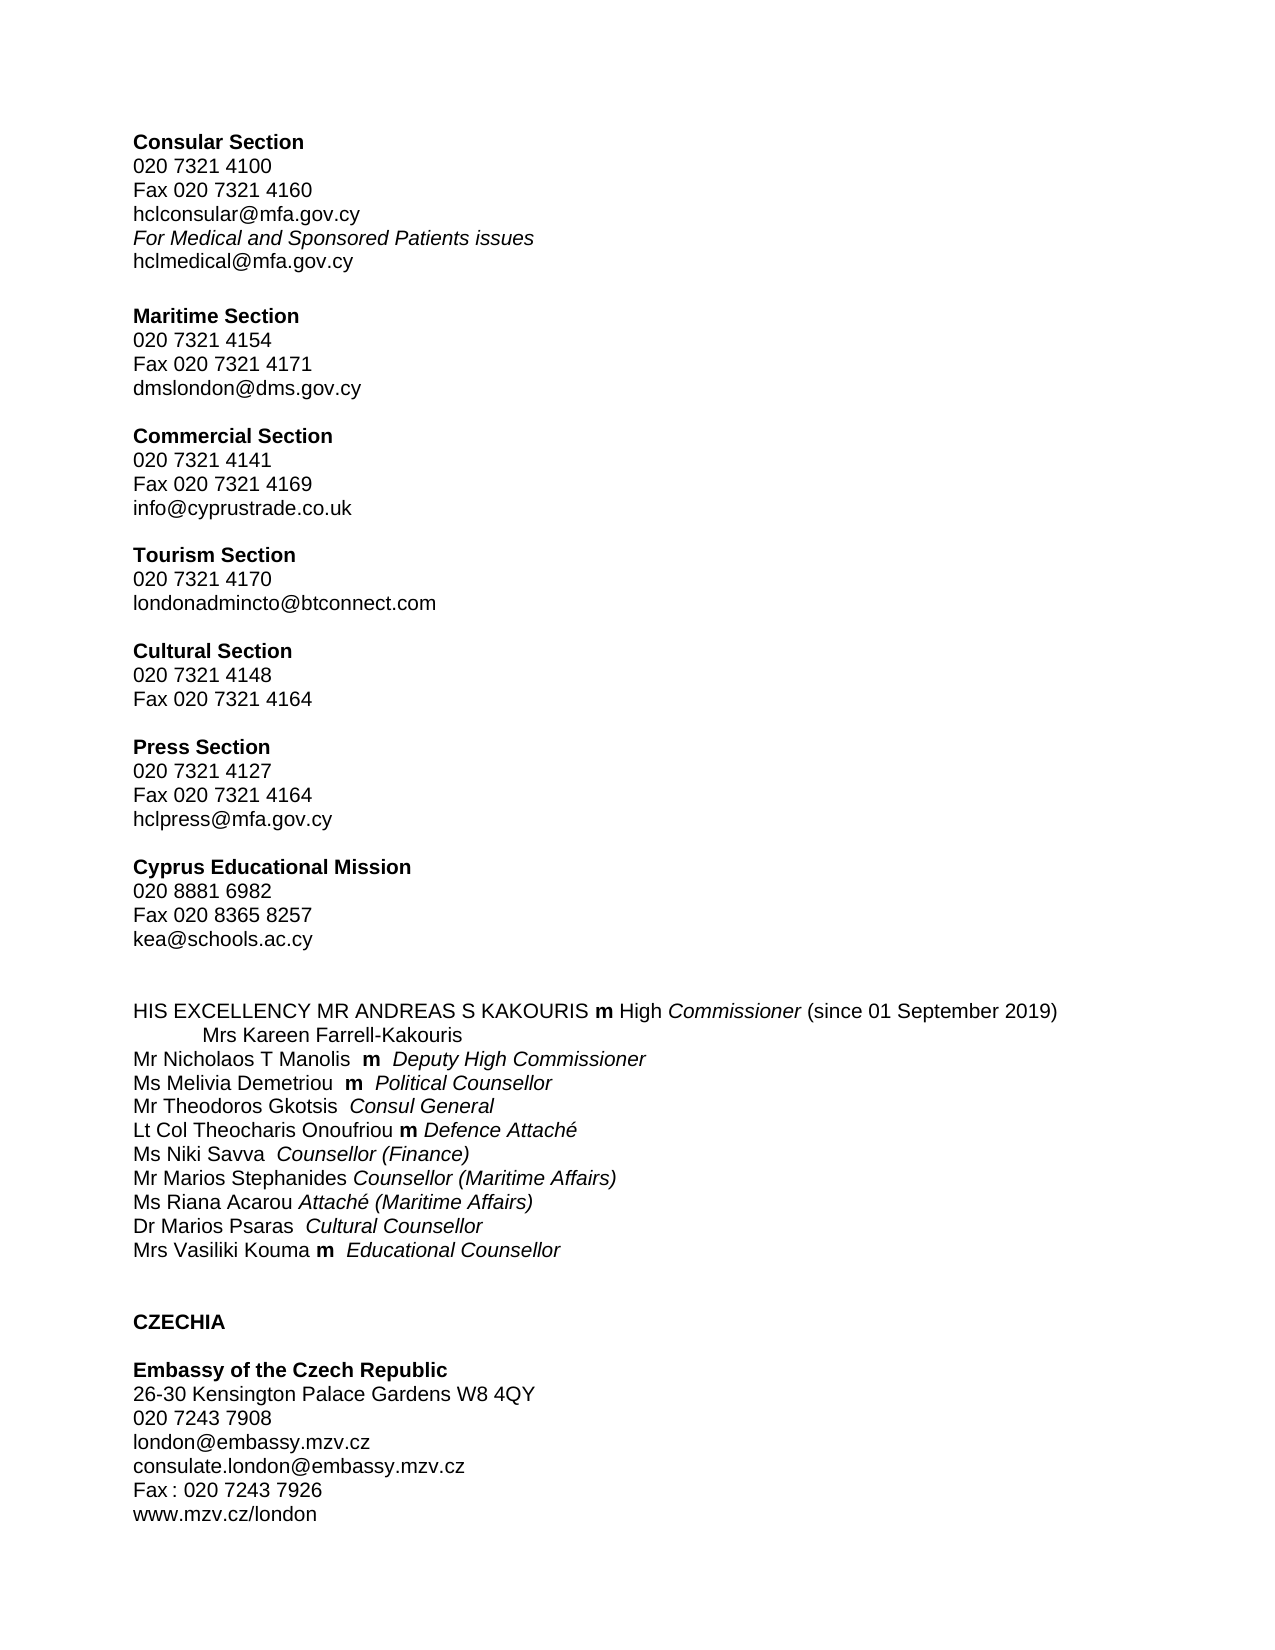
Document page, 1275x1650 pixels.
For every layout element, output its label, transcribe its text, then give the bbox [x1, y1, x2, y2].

text 020 7321 4100 [133, 153, 1181, 177]
text Fax 020 7321 4164 [133, 783, 1181, 807]
text hclconsular@mfa.gov.cy [133, 201, 1181, 225]
text 020 7321 4148 [133, 663, 1181, 687]
text Dr Marios Psaras Cultural Counsellor [133, 1214, 1181, 1238]
text Fax 020 7321 4164 [133, 687, 1181, 711]
text 020 8881 6982 [133, 879, 1181, 903]
text CZECHIA [133, 1310, 1181, 1334]
text londonadmincto@btconnect.com [133, 591, 1181, 615]
text 020 7321 4127 [133, 759, 1181, 783]
text Mr Nicholaos T Manolis m Deputy High Commissioner [133, 1046, 1181, 1070]
text www.mzv.cz/london [133, 1502, 1181, 1526]
text Ms Niki Savva Counsellor (Finance) [133, 1142, 1181, 1166]
text dmslondon@dms.gov.cy [133, 376, 1181, 399]
text 020 7321 4170 [133, 567, 1181, 591]
text Mrs Vasiliki Kouma m Educational Counsellor [133, 1238, 1181, 1262]
text Ms Melivia Demetriou m Political Counsellor [133, 1070, 1181, 1094]
text Fax 020 7321 4169 [133, 471, 1181, 495]
text Lt Col Theocharis Onoufriou m Defence Attaché [133, 1118, 1181, 1142]
text info@cyprustrade.co.uk [133, 495, 1181, 519]
text For Medical and Sponsored Patients issues [133, 225, 1181, 249]
text hclmedical@mfa.gov.cy [133, 249, 1181, 273]
text Maritime Section [133, 304, 1181, 328]
text HIS EXCELLENCY MR ANDREAS S KAKOURIS m High Commissioner (since 01 September 2019) [133, 998, 1181, 1022]
text Mr Theodoros Gkotsis Consul General [133, 1094, 1181, 1118]
text Mr Marios Stephanides Counsellor (Maritime Affairs) [133, 1166, 1181, 1190]
text 020 7321 4141 [133, 447, 1181, 471]
text 26-30 Kensington Palace Gardens W8 4QY [133, 1382, 1181, 1406]
text Press Section [133, 735, 1181, 759]
text Embassy of the Czech Republic [133, 1358, 1181, 1382]
text Mrs Kareen Farrell-Kakouris [133, 1022, 1181, 1046]
text Cultural Section [133, 639, 1181, 663]
text Fax 020 8365 8257 [133, 903, 1181, 927]
text Cyprus Educational Mission [133, 855, 1181, 879]
text 020 7243 7908 [133, 1406, 1181, 1430]
text consulate.london@embassy.mzv.cz [133, 1454, 1181, 1478]
text Fax 020 7321 4171 [133, 352, 1181, 376]
text Ms Riana Acarou Attaché (Maritime Affairs) [133, 1190, 1181, 1214]
text Fax 020 7321 4160 [133, 177, 1181, 201]
text kea@schools.ac.cy [133, 927, 1181, 951]
text 020 7321 4154 [133, 328, 1181, 352]
text Fax : 020 7243 7926 [133, 1478, 1181, 1502]
text Commercial Section [133, 423, 1181, 447]
text Consular Section [133, 129, 1181, 153]
text hclpress@mfa.gov.cy [133, 807, 1181, 831]
text Tourism Section [133, 543, 1181, 567]
text london@embassy.mzv.cz [133, 1430, 1181, 1454]
